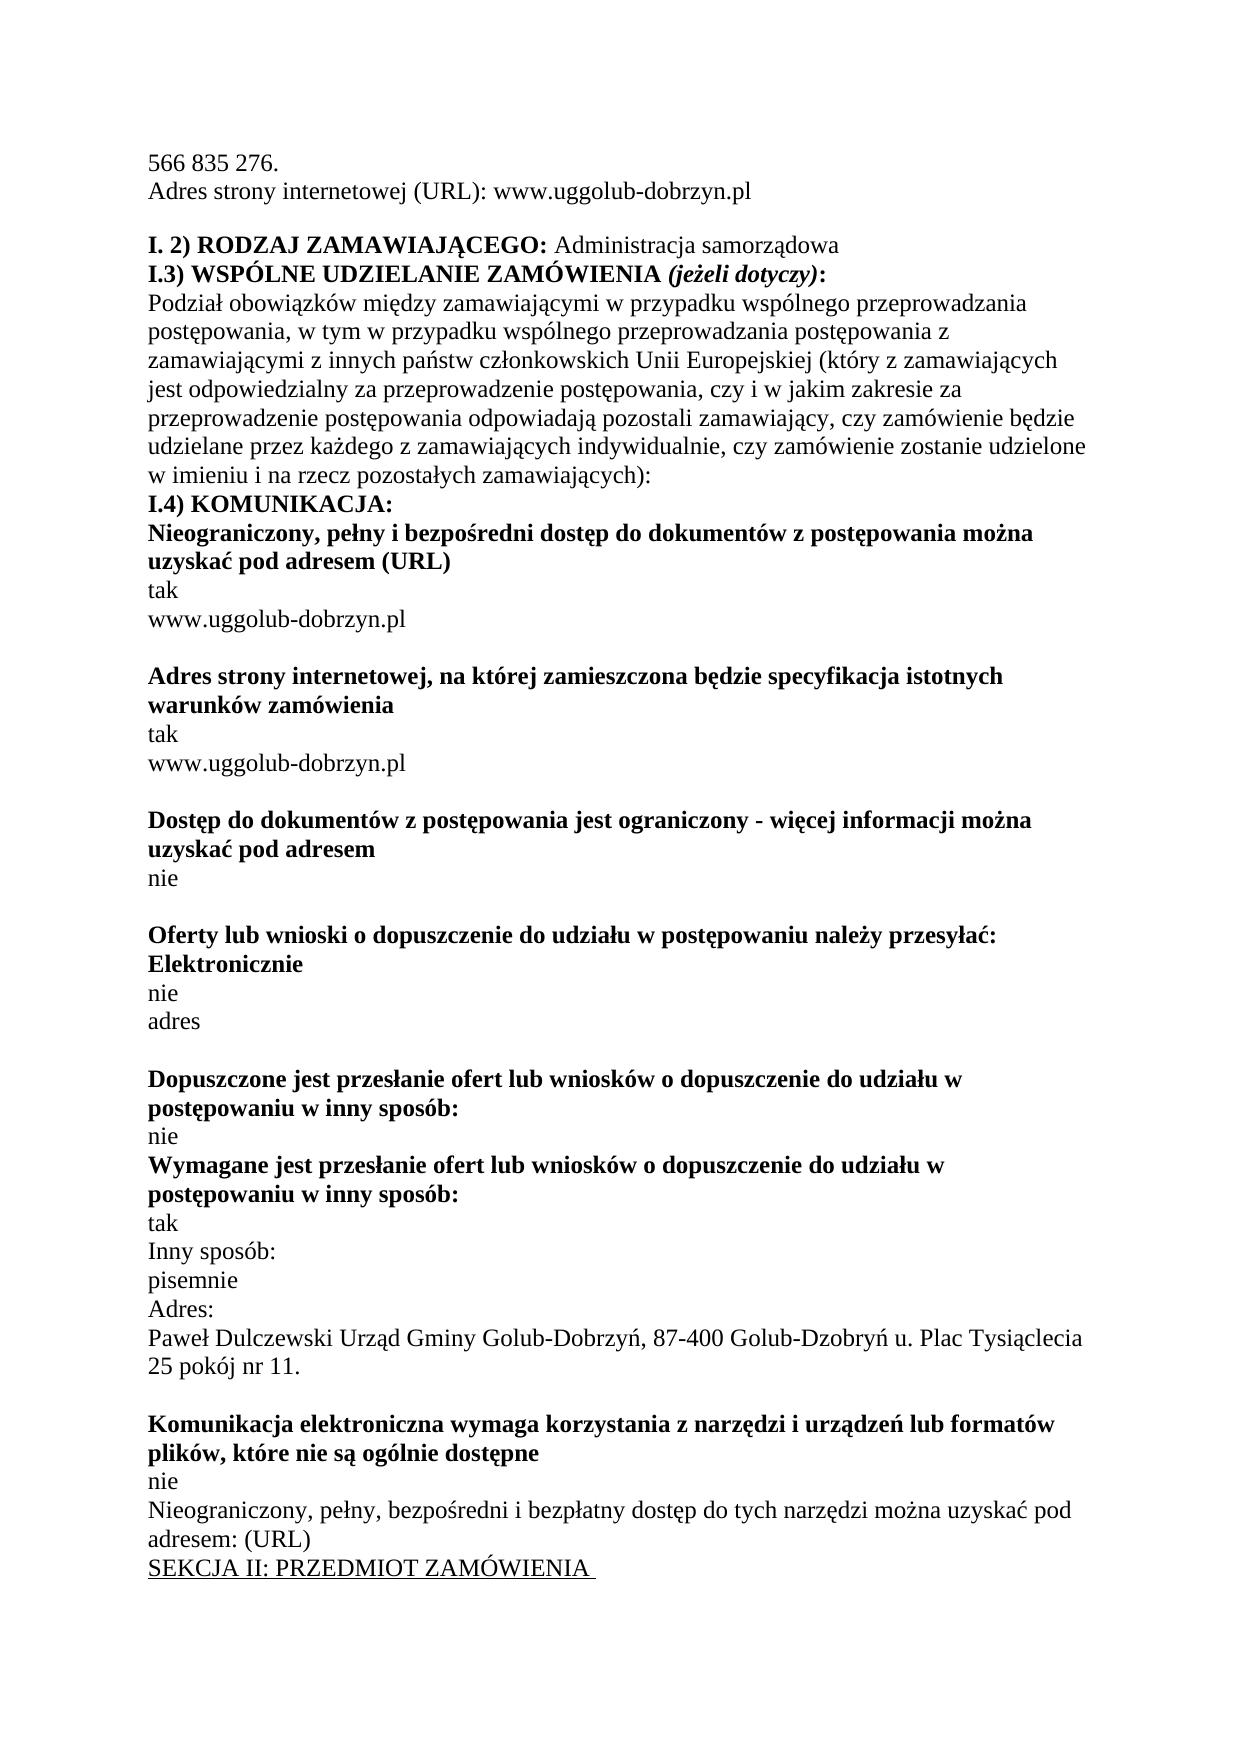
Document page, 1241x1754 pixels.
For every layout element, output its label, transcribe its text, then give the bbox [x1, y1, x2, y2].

text I.3) WSPÓLNE UDZIELANIE ZAMÓWIENIA (jeżeli dotyczy): [148, 259, 1093, 288]
text tak www.uggolub-dobrzyn.pl [148, 575, 1093, 633]
text nie [148, 863, 1093, 891]
text 566 835 276. Adres strony internetowej (URL): www.uggolub-dobrzyn.pl [148, 148, 1093, 205]
text Komunikacja elektroniczna wymaga korzystania z narzędzi i urządzeń lub formatów plików, które nie są ogólnie dostępne [148, 1380, 1093, 1466]
text nie adres [148, 978, 1093, 1035]
text nie Nieograniczony, pełny, bezpośredni i bezpłatny dostęp do tych narzędzi można uzyskać pod adresem: (URL) [148, 1466, 1093, 1553]
text Oferty lub wnioski o dopuszczenie do udziału w postępowaniu należy przesyłać: Elektronicznie [148, 891, 1093, 978]
text Podział obowiązków między zamawiającymi w przypadku wspólnego przeprowadzania postępowania, w tym w przypadku wspólnego przeprowadzania postępowania z zamawiającymi z innych państw członkowskich Unii Europejskiej (który z zamawiających jest odpowiedzialny za przeprowadzenie postępowania, czy i w jakim zakresie za przeprowadzenie postępowania odpowiadają pozostali zamawiający, czy zamówienie będzie udzielane przez każdego z zamawiających indywidualnie, czy zamówienie zostanie udzielone w imieniu i na rzecz pozostałych zamawiających): [148, 288, 1093, 489]
text Dopuszczone jest przesłanie ofert lub wniosków o dopuszczenie do udziału w postępowaniu w inny sposób: nie Wymagane jest przesłanie ofert lub wniosków o dopuszczenie do udziału w postępowaniu w inny sposób: tak Inny sposób: pisemnie Adres: Paweł Dulczewski Urząd Gminy Golub-Dobrzyń, 87-400 Golub-Dzobryń u. Plac Tysiąclecia 25 pokój nr 11. [148, 1064, 1093, 1380]
text SEKCJA II: PRZEDMIOT ZAMÓWIENIA [148, 1553, 1093, 1581]
text tak www.uggolub-dobrzyn.pl [148, 719, 1093, 776]
text Adres strony internetowej, na której zamieszczona będzie specyfikacja istotnych warunków zamówienia [148, 633, 1093, 719]
text Dostęp do dokumentów z postępowania jest ograniczony - więcej informacji można uzyskać pod adresem [148, 776, 1093, 863]
text I. 2) RODZAJ ZAMAWIAJĄCEGO: Administracja samorządowa [148, 230, 1093, 259]
text I.4) KOMUNIKACJA: Nieograniczony, pełny i bezpośredni dostęp do dokumentów z postępowania można uzyskać pod adresem (URL) [148, 489, 1093, 575]
